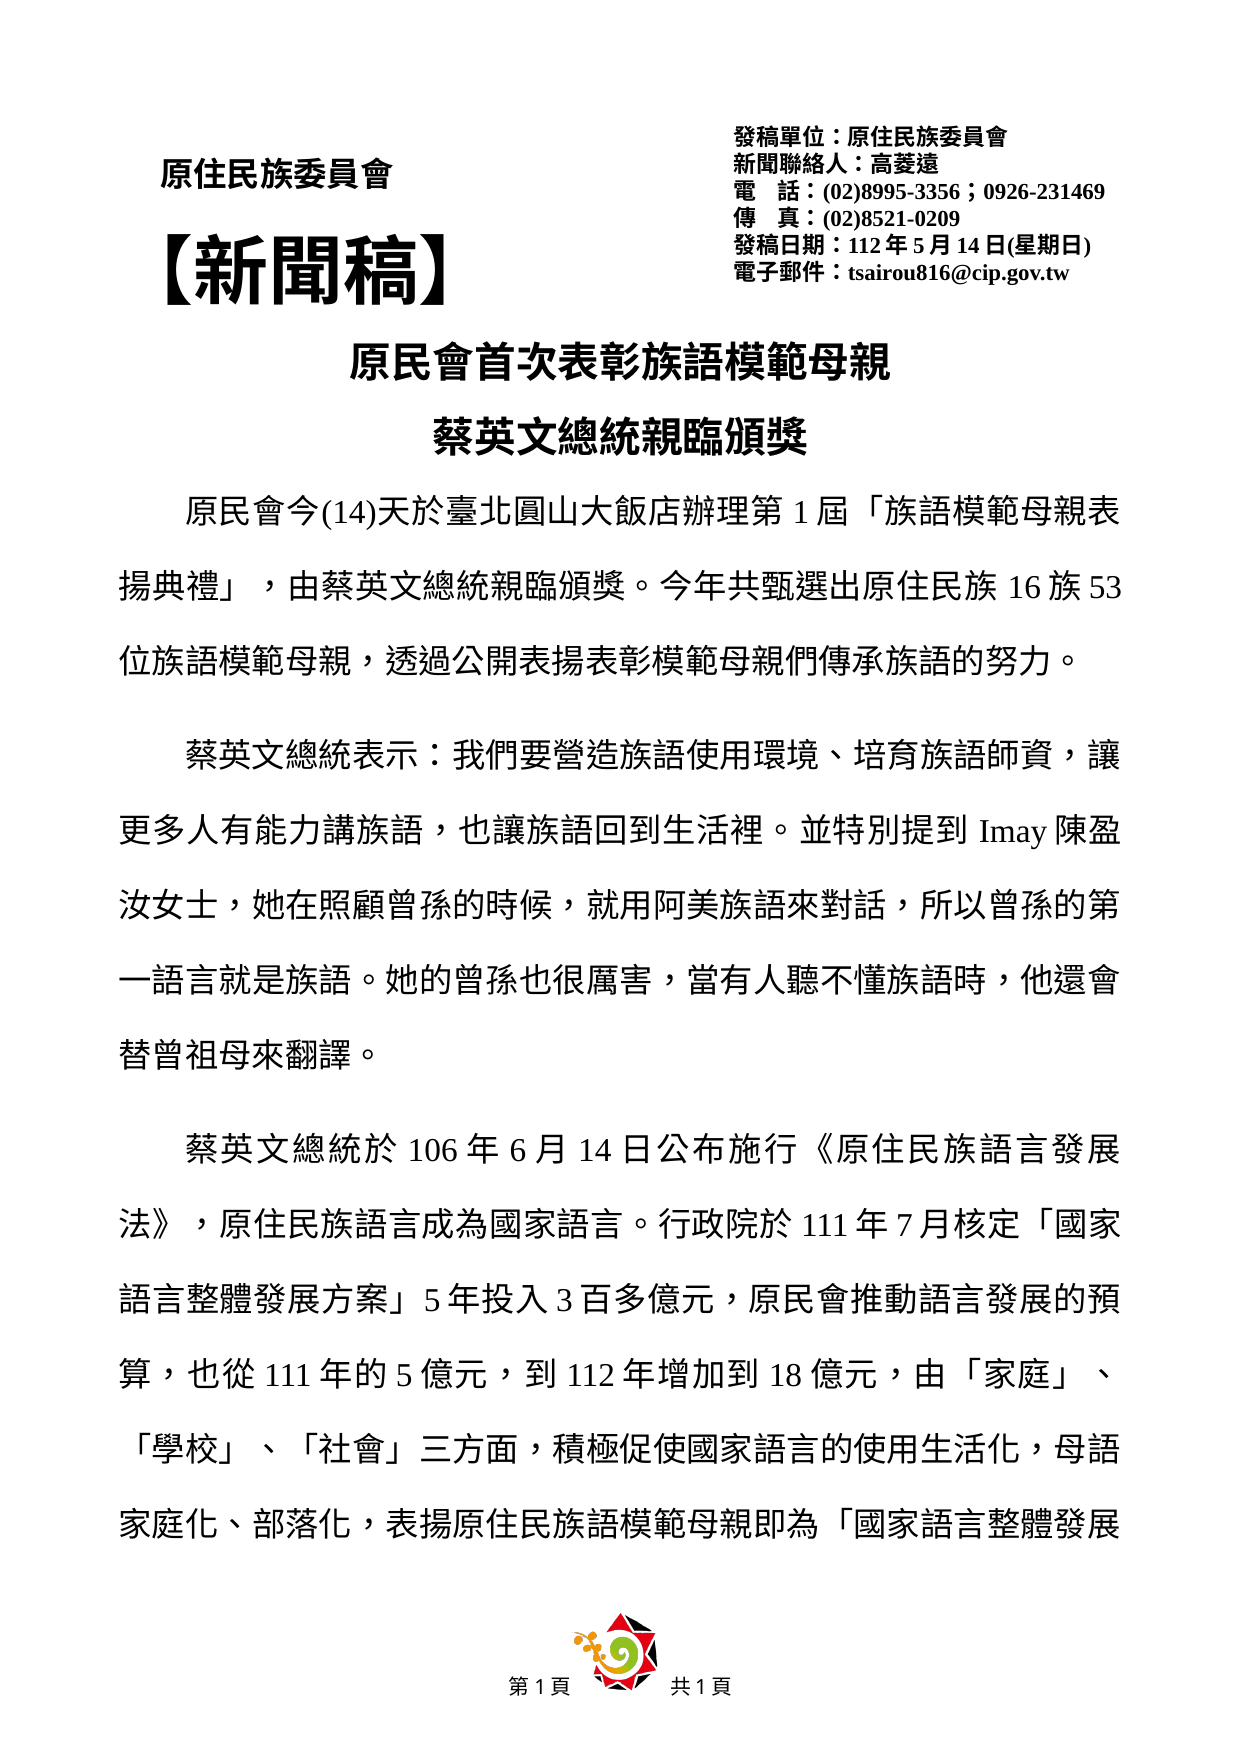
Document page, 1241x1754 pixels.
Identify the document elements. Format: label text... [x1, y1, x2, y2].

text 蔡英文總統親臨頒獎 [118, 397, 1122, 472]
text 原住民族委員會 [118, 134, 733, 209]
text 發稿日期：112年5月14日(星期日) [733, 232, 1228, 259]
text 電子郵件：tsairou816@cip.gov.tw [733, 259, 1228, 286]
text 新聞聯絡人：高菱遠 [733, 150, 1228, 177]
text 傳 真：(02)8521-0209 [733, 204, 1228, 232]
text 【新聞稿】 [118, 209, 1122, 322]
text 原民會首次表彰族語模範母親 [118, 322, 1122, 397]
text 原民會今(14)天於臺北圓山大飯店辦理第1屆「族語模範母親表揚典禮」，由蔡英文總統親臨頒獎。今年共甄選出原住民族16族53位族語模範母親，透過公開表揚表彰模範母親們傳承族語的努力。 [118, 472, 1122, 697]
text 電 話：(02)8995-3356；0926-231469 [733, 177, 1228, 204]
text 蔡英文總統於106年6月14日公布施行《原住民族語言發展法》，原住民族語言成為國家語言。行政院於111年7月核定「國家語言整體發展方案」5年投入3百多億元，原民會推動語言發展的預算，也從111年的5億元，到112年增加到18億元，由「家庭」、「學校」、「社會」三方面，積極促使國家語言的使用生活化，母語家庭化、部落化，表揚原住民族語模範母親即為「國家語言整體發展 [118, 1109, 1122, 1559]
picture [571, 1613, 670, 1695]
text 發稿單位：原住民族委員會 [733, 123, 1228, 150]
text 蔡英文總統表示：我們要營造族語使用環境、培育族語師資，讓更多人有能力講族語，也讓族語回到生活裡。並特別提到Imay陳盈汝女士，她在照顧曾孫的時候，就用阿美族語來對話，所以曾孫的第一語言就是族語。她的曾孫也很厲害，當有人聽不懂族語時，他還會替曾祖母來翻譯。 [118, 716, 1122, 1091]
